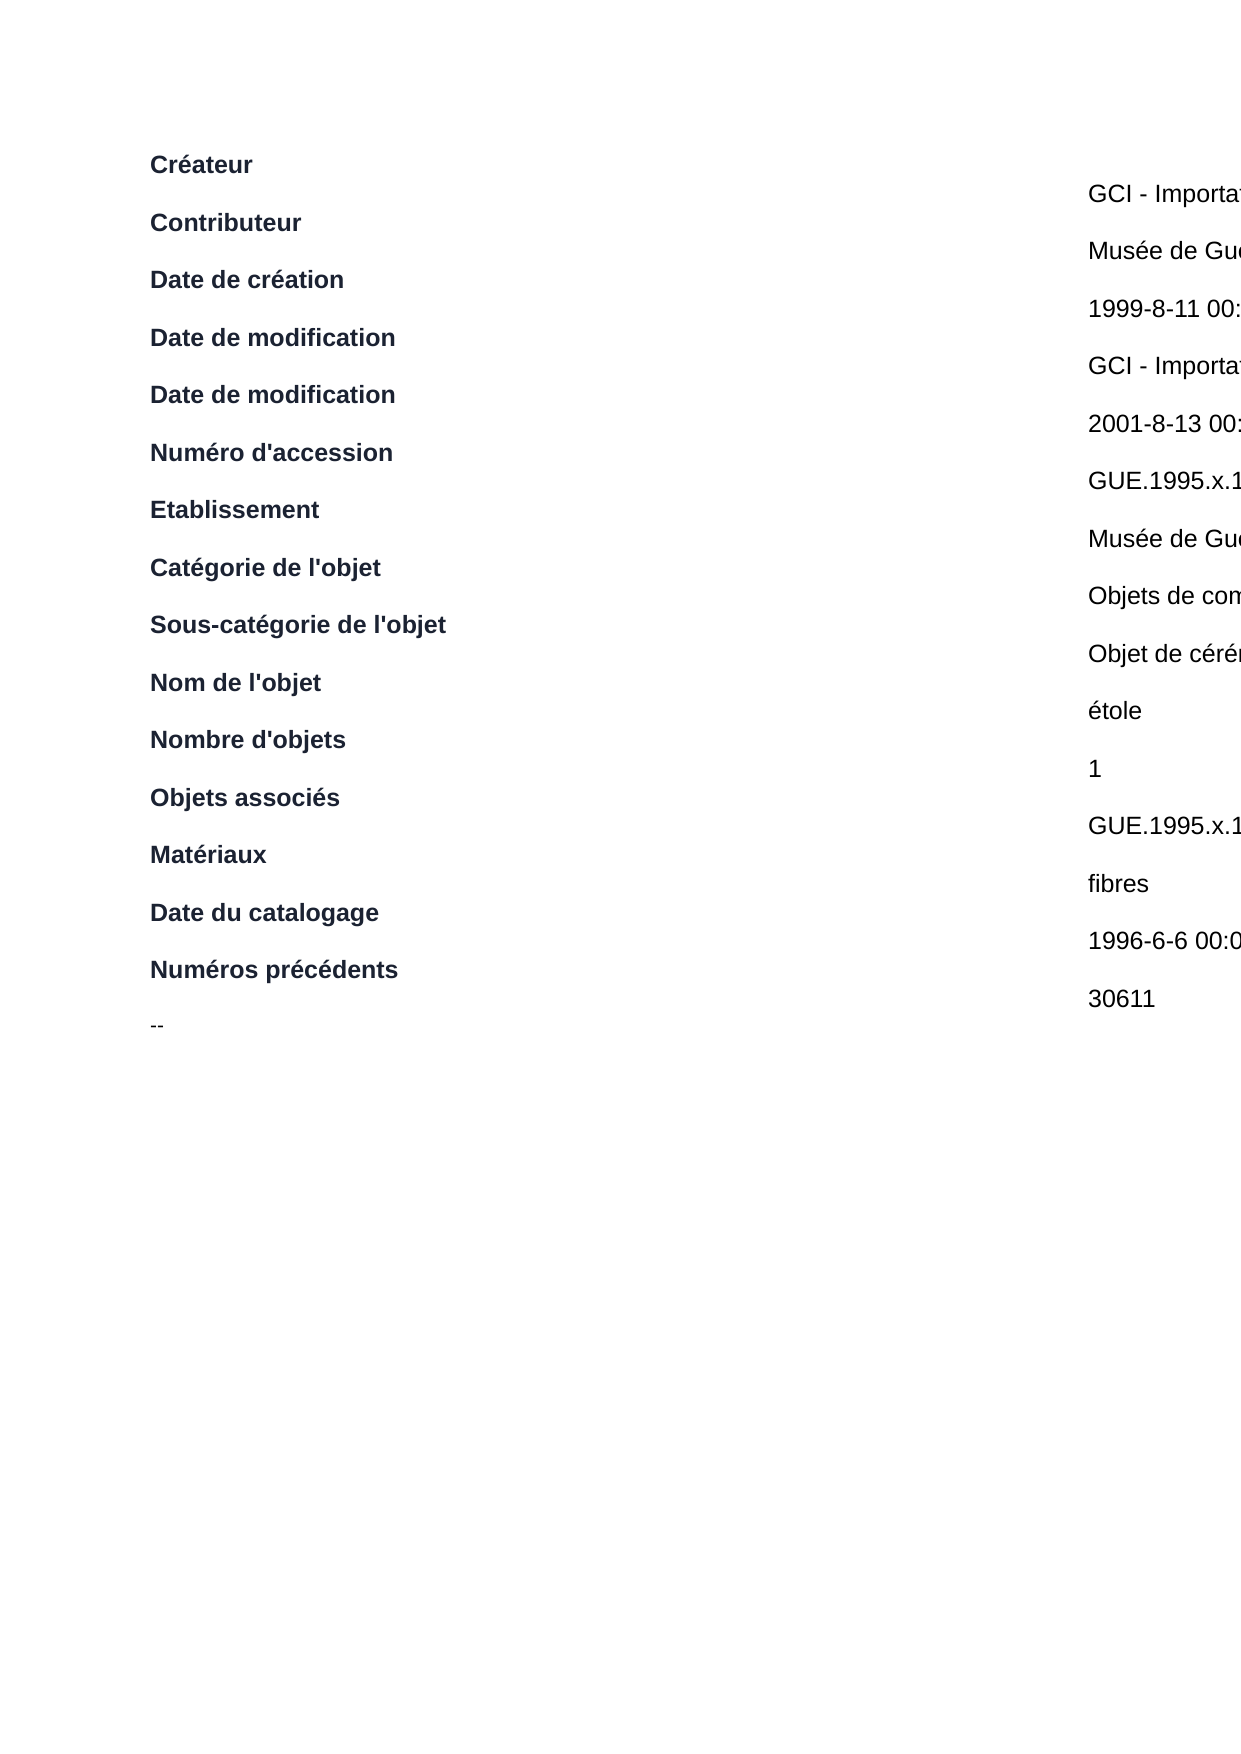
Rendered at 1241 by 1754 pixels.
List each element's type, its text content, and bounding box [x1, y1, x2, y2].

text Numéros précédents [150, 955, 1090, 984]
text Matériaux [150, 840, 1090, 869]
text Objets associés [150, 782, 1090, 811]
text Catégorie de l'objet [150, 552, 1090, 581]
text fibres [1088, 869, 1240, 897]
text 1 [1088, 754, 1240, 782]
text GCI - Importation [1088, 351, 1240, 380]
text Nom de l'objet [150, 667, 1090, 696]
text 1999-8-11 00:00 [1088, 294, 1240, 322]
text Etablissement [150, 495, 1090, 524]
text Objet de cérémonie [1088, 639, 1240, 667]
text GCI - Importation [1088, 179, 1240, 207]
text Musée de Guérin [1088, 524, 1240, 552]
text Numéro d'accession [150, 437, 1090, 466]
text Objets de communication [1088, 581, 1240, 610]
text Date de modification [150, 322, 1090, 351]
text Nombre d'objets [150, 725, 1090, 754]
text Date de création [150, 265, 1090, 294]
text étole [1088, 696, 1240, 725]
text GUE.1995.x.154 [1088, 466, 1240, 495]
text Créateur [150, 150, 1090, 179]
text GUE.1995.x.152; GUE.1995.x.153 [1088, 811, 1240, 840]
text 2001-8-13 00:00 [1088, 409, 1240, 437]
text 30611 [1088, 984, 1240, 1012]
text -- [150, 1012, 1090, 1036]
text Musée de Guérin [1088, 236, 1240, 265]
text Date du catalogage [150, 897, 1090, 926]
text Sous-catégorie de l'objet [150, 610, 1090, 639]
text Contributeur [150, 207, 1090, 236]
text 1996-6-6 00:00 [1088, 926, 1240, 955]
text Date de modification [150, 380, 1090, 409]
